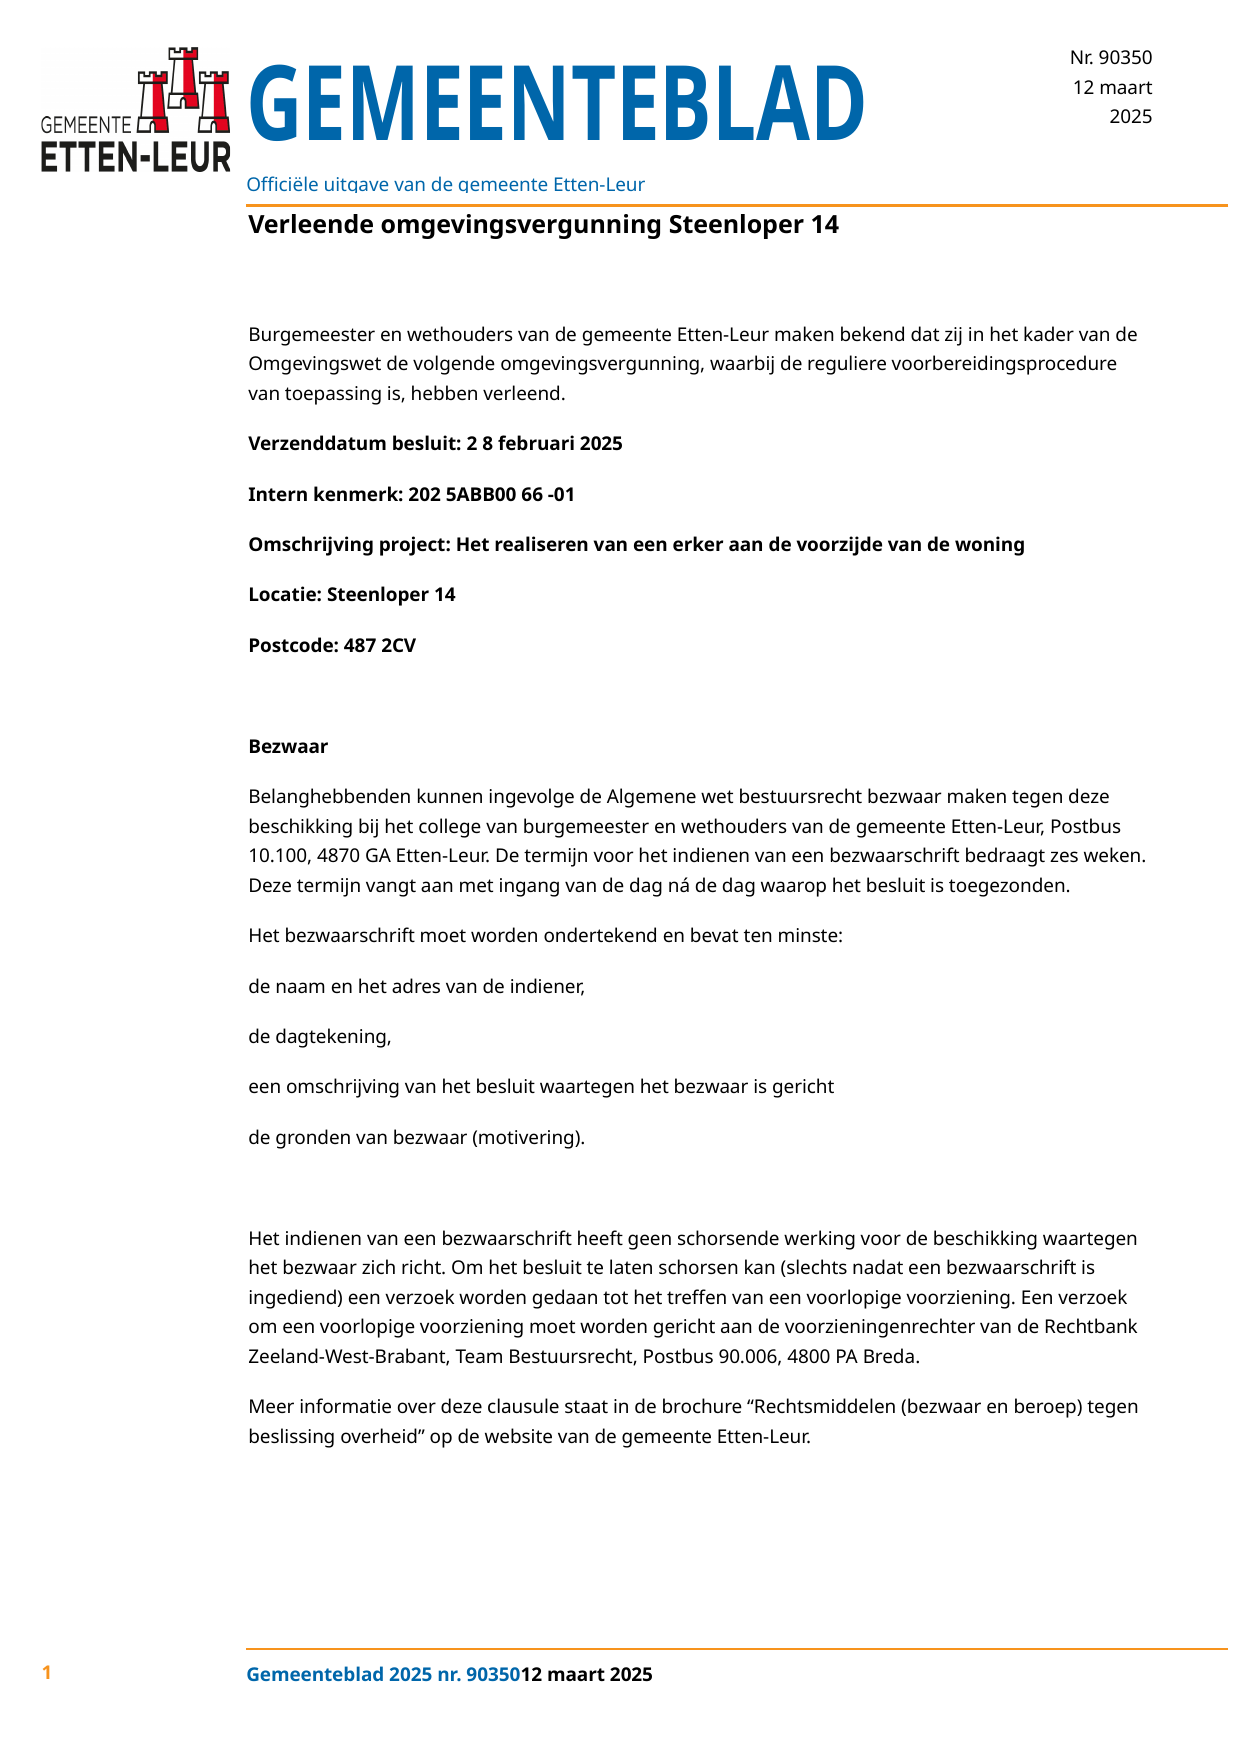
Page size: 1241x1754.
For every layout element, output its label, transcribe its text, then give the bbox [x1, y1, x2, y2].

text Locatie: Steenloper 14 [248, 582, 1152, 607]
text Intern kenmerk: 202 5ABB00 66 -01 [248, 481, 1152, 506]
picture [41, 47, 231, 172]
text Meer informatie over deze clausule staat in de brochure “Rechtsmiddelen (bezwaar en beroep) tegen beslissing overheid” op de website van de gemeente Etten-Leur. [248, 1394, 1152, 1449]
text Omschrijving project: Het realiseren van een erker aan de voorzijde van de woning [248, 531, 1152, 557]
text Bezwaar [248, 733, 1152, 758]
text Het indienen van een bezwaarschrift heeft geen schorsende werking voor de beschikking waartegen het bezwaar zich richt. Om het besluit te laten schorsen kan (slechts nadat een bezwaarschrift is ingediend) een verzoek worden gedaan tot het treffen van een voorlopige voorziening. Een verzoek om een voorlopige voorziening moet worden gericht aan de voorzieningenrechter van de Rechtbank Zeeland-West-Brabant, Team Bestuursrecht, Postbus 90.006, 4800 PA Breda. [248, 1225, 1152, 1369]
text Belanghebbenden kunnen ingevolge de Algemene wet bestuursrecht bezwaar maken tegen deze beschikking bij het college van burgemeester en wethouders van de gemeente Etten-Leur, Postbus 10.100, 4870 GA Etten-Leur. De termijn voor het indienen van een bezwaarschrift bedraagt zes weken. Deze termijn vangt aan met ingang van de dag ná de dag waarop het besluit is toegezonden. [248, 783, 1152, 898]
text een omschrijving van het besluit waartegen het bezwaar is gericht [248, 1074, 1152, 1099]
text Verleende omgevingsvergunning Steenloper 14 [248, 207, 1152, 241]
text Postcode: 487 2CV [248, 632, 1152, 658]
text Burgemeester en wethouders van de gemeente Etten-Leur maken bekend dat zij in het kader van de Omgevingswet de volgende omgevingsvergunning, waarbij de reguliere voorbereidingsprocedure van toepassing is, hebben verleend. [248, 321, 1152, 406]
text de gronden van bezwaar (motivering). [248, 1124, 1152, 1150]
text de dagtekening, [248, 1023, 1152, 1049]
text de naam en het adres van de indiener, [248, 973, 1152, 998]
text Verzenddatum besluit: 2 8 februari 2025 [248, 430, 1152, 456]
text Het bezwaarschrift moet worden ondertekend en bevat ten minste: [248, 922, 1152, 948]
